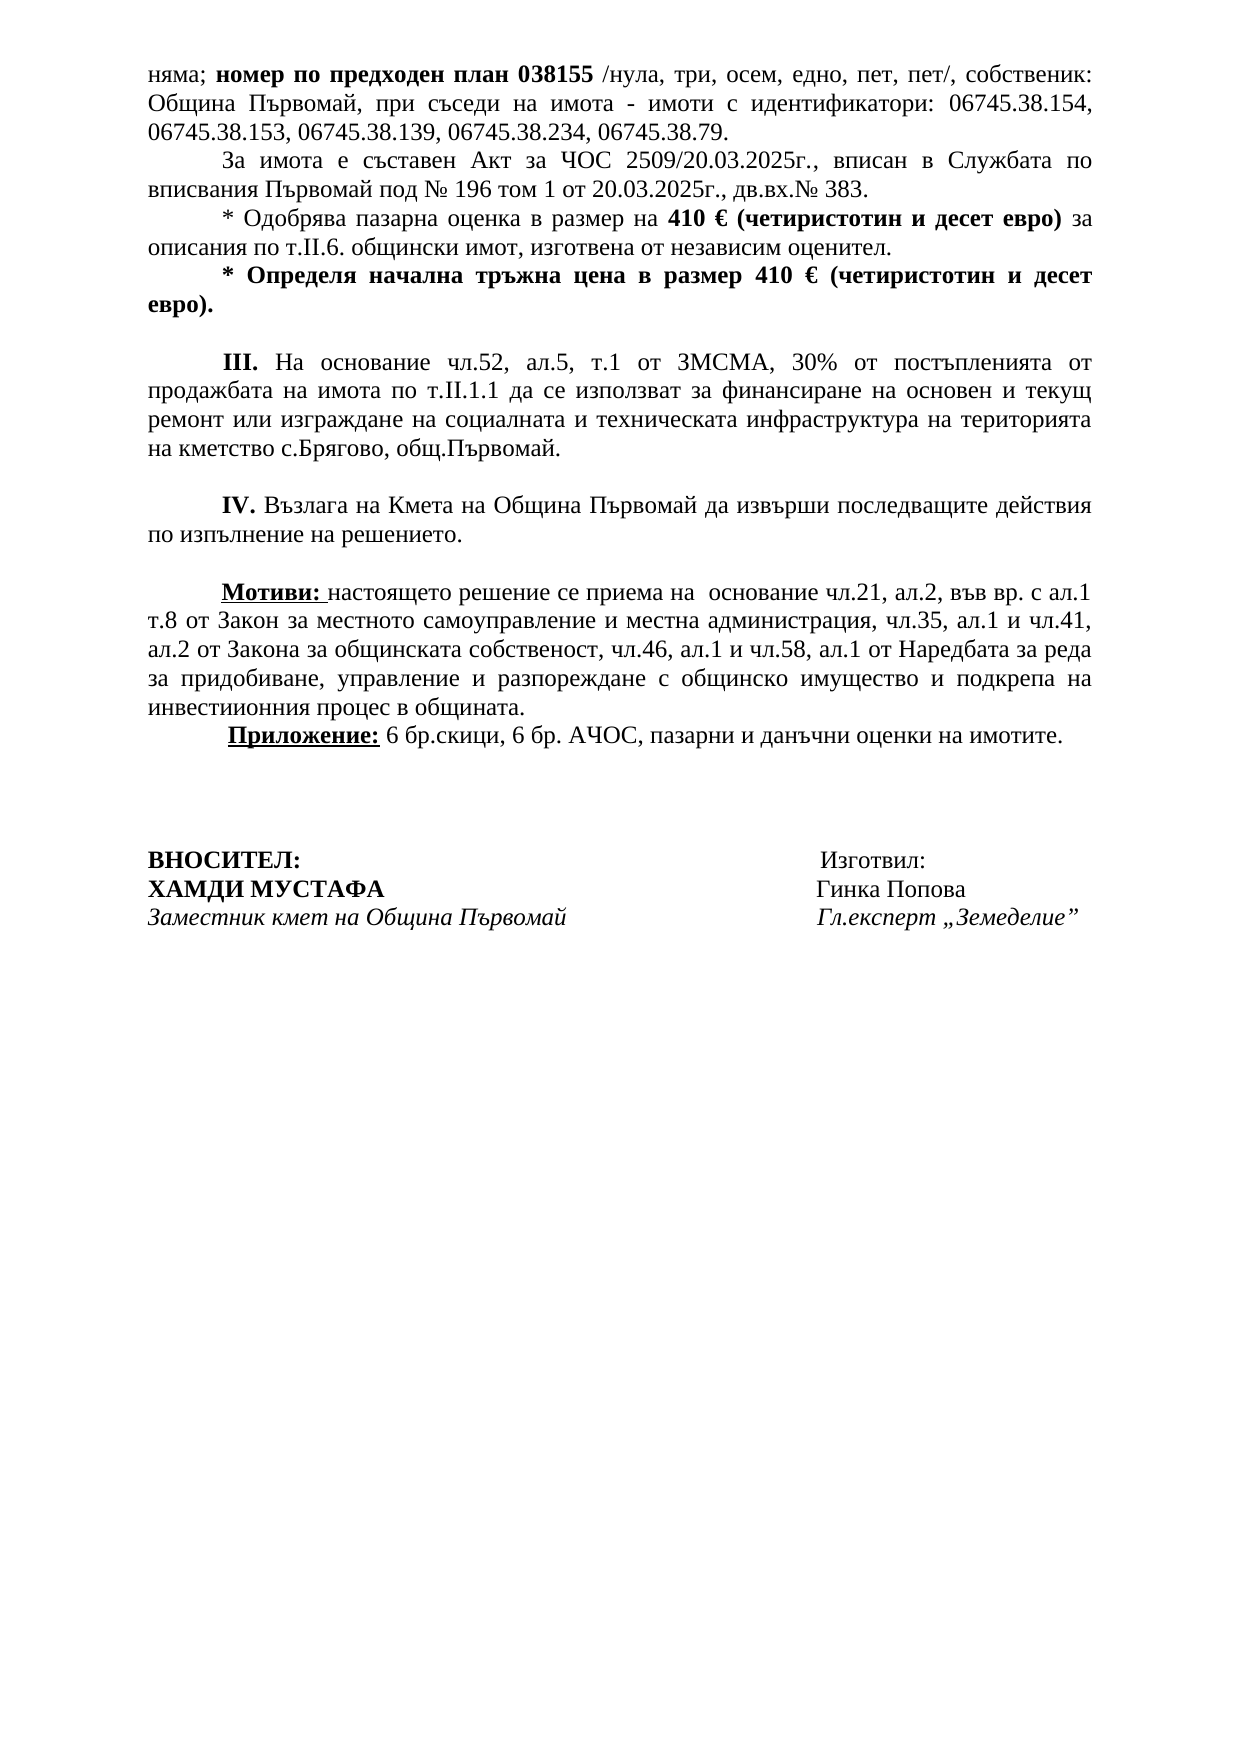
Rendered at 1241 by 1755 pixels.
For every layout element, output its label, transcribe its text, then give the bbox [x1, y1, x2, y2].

text * Определя начална тръжна цена в размер 410 € (четиристотин и десет евро). [148, 260, 1093, 318]
text Мотиви: настоящето решение се приема на основание чл.21, ал.2, във вр. с ал.1 т.8 от Закон за местното самоуправление и местна администрация, чл.35, ал.1 и чл.41, ал.2 от Закона за общинската собственост, чл.46, ал.1 и чл.58, ал.1 от Наредбата за реда за придобиване, управление и разпореждане с общинско имущество и подкрепа на инвестиионния процес в общината. [148, 577, 1093, 720]
text IV. Възлага на Кмета на Община Първомай да извърши последващите действия по изпълнение на решението. [148, 490, 1093, 548]
text III. На основание чл.52, ал.5, т.1 от ЗМСМА, 30% от постъпленията от продажбата на имота по т.II.1.1 да се използват за финансиране на основен и текущ ремонт или изграждане на социалната и техническата инфраструктура на територията на кметство с.Брягово, общ.Първомай. [148, 347, 1093, 462]
text За имота е съставен Акт за ЧОС 2509/20.03.2025г., вписан в Службата по вписвания Първомай под № 196 том 1 от 20.03.2025г., дв.вх.№ 383. [148, 145, 1093, 203]
text Приложение: 6 бр.скици, 6 бр. АЧОС, пазарни и данъчни оценки на имотите. [148, 720, 1093, 749]
text Заместник кмет на Община Първомай Гл.експерт „Земеделие” [148, 902, 1093, 931]
text * Одобрява пазарна оценка в размер на 410 € (четиристотин и десет евро) за описания по т.ІI.6. общински имот, изготвена от независим оценител. [148, 203, 1093, 260]
text няма; номер по предходен план 038155 /нула, три, осем, едно, пет, пет/, собственик: Община Първомай, при съседи на имота - имоти с идентификатори: 06745.38.154, 06745.38.153, 06745.38.139, 06745.38.234, 06745.38.79. [148, 59, 1093, 145]
text ВНОСИТЕЛ: Изготвил: [148, 845, 1093, 874]
text ХАМДИ МУСТАФА Гинка Попова [148, 874, 1093, 902]
